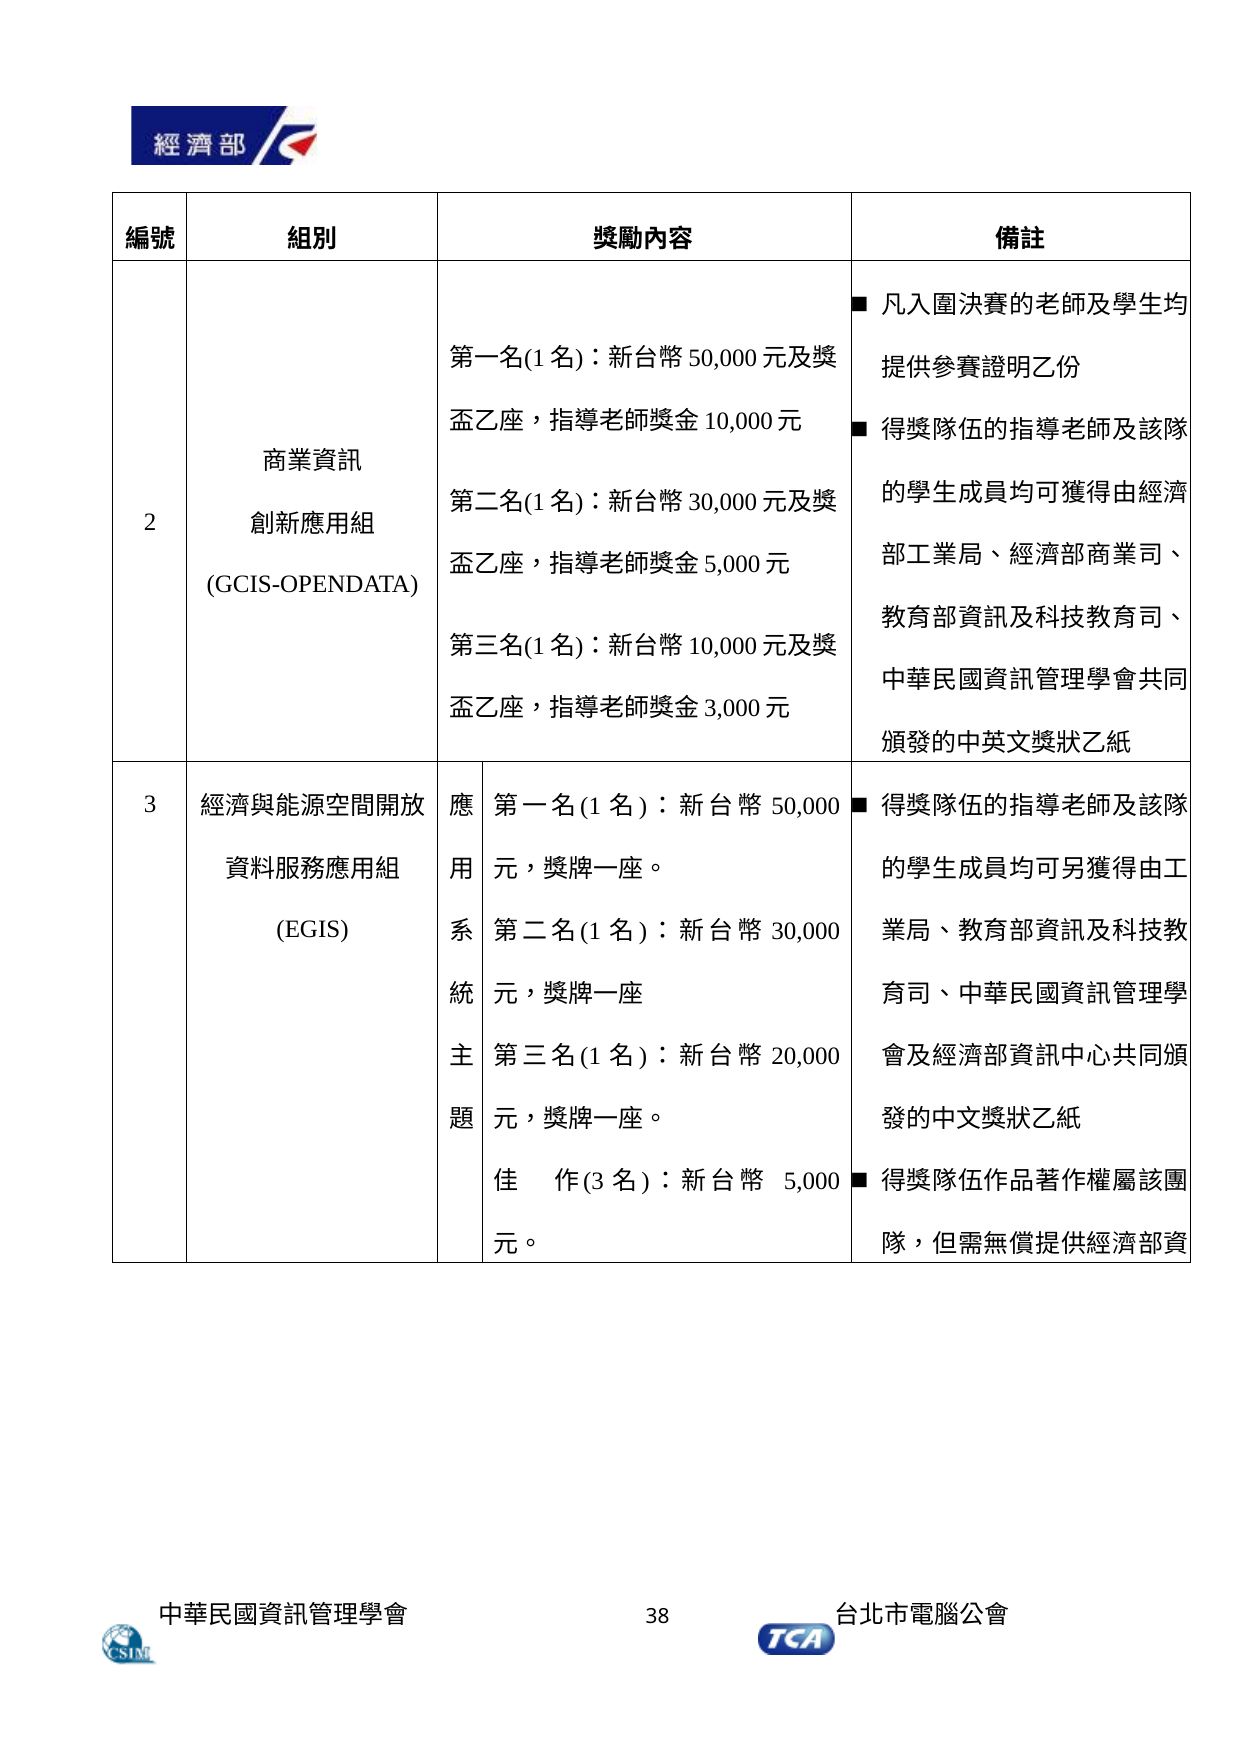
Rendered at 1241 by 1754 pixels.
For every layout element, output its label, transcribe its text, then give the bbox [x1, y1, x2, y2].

table_cell 第一名(1名)：新台幣50,000元及獎盃乙座，指導老師獎金10,000元 第二名(1名)：新台幣30,000元及獎盃乙座，指導老師獎金5,000元 第三名(1名)：新台幣10,000元及獎盃乙座，指導老師獎金3,000元 [438, 261, 851, 761]
table_cell 凡入圍決賽的老師及學生均提供參賽證明乙份 得獎隊伍的指導老師及該隊的學生成員均可獲得由經濟部工業局、經濟部商業司、教育部資訊及科技教育司、中華民國資訊管理學會共同頒發的中英文獎狀乙紙 [852, 261, 1190, 761]
table_header 備註 [852, 193, 1190, 260]
table_cell 第一名(1名)：新台幣50,000元，獎牌一座。 第二名(1名)：新台幣30,000元，獎牌一座 第三名(1名)：新台幣20,000元，獎牌一座。 佳 作(3名)：新台幣 5,000元。 [483, 762, 851, 1262]
table_cell 3 [113, 762, 186, 1262]
table_cell 2 [113, 261, 186, 761]
table_cell 商業資訊 創新應用組 (GCIS-OPENDATA) [187, 261, 437, 761]
table_cell 經濟與能源空間開放資料服務應用組 (EGIS) [187, 762, 437, 1262]
table_cell 得獎隊伍的指導老師及該隊的學生成員均可另獲得由工業局、教育部資訊及科技教育司、中華民國資訊管理學會及經濟部資訊中心共同頒發的中文獎狀乙紙 得獎隊伍作品著作權屬該團隊，但需無償提供經濟部資 [852, 762, 1190, 1262]
table_header 組別 [187, 193, 437, 260]
table_cell 應用系統主題 [438, 762, 482, 1262]
table_header 獎勵內容 [438, 193, 851, 260]
table_header 編號 [113, 193, 186, 260]
